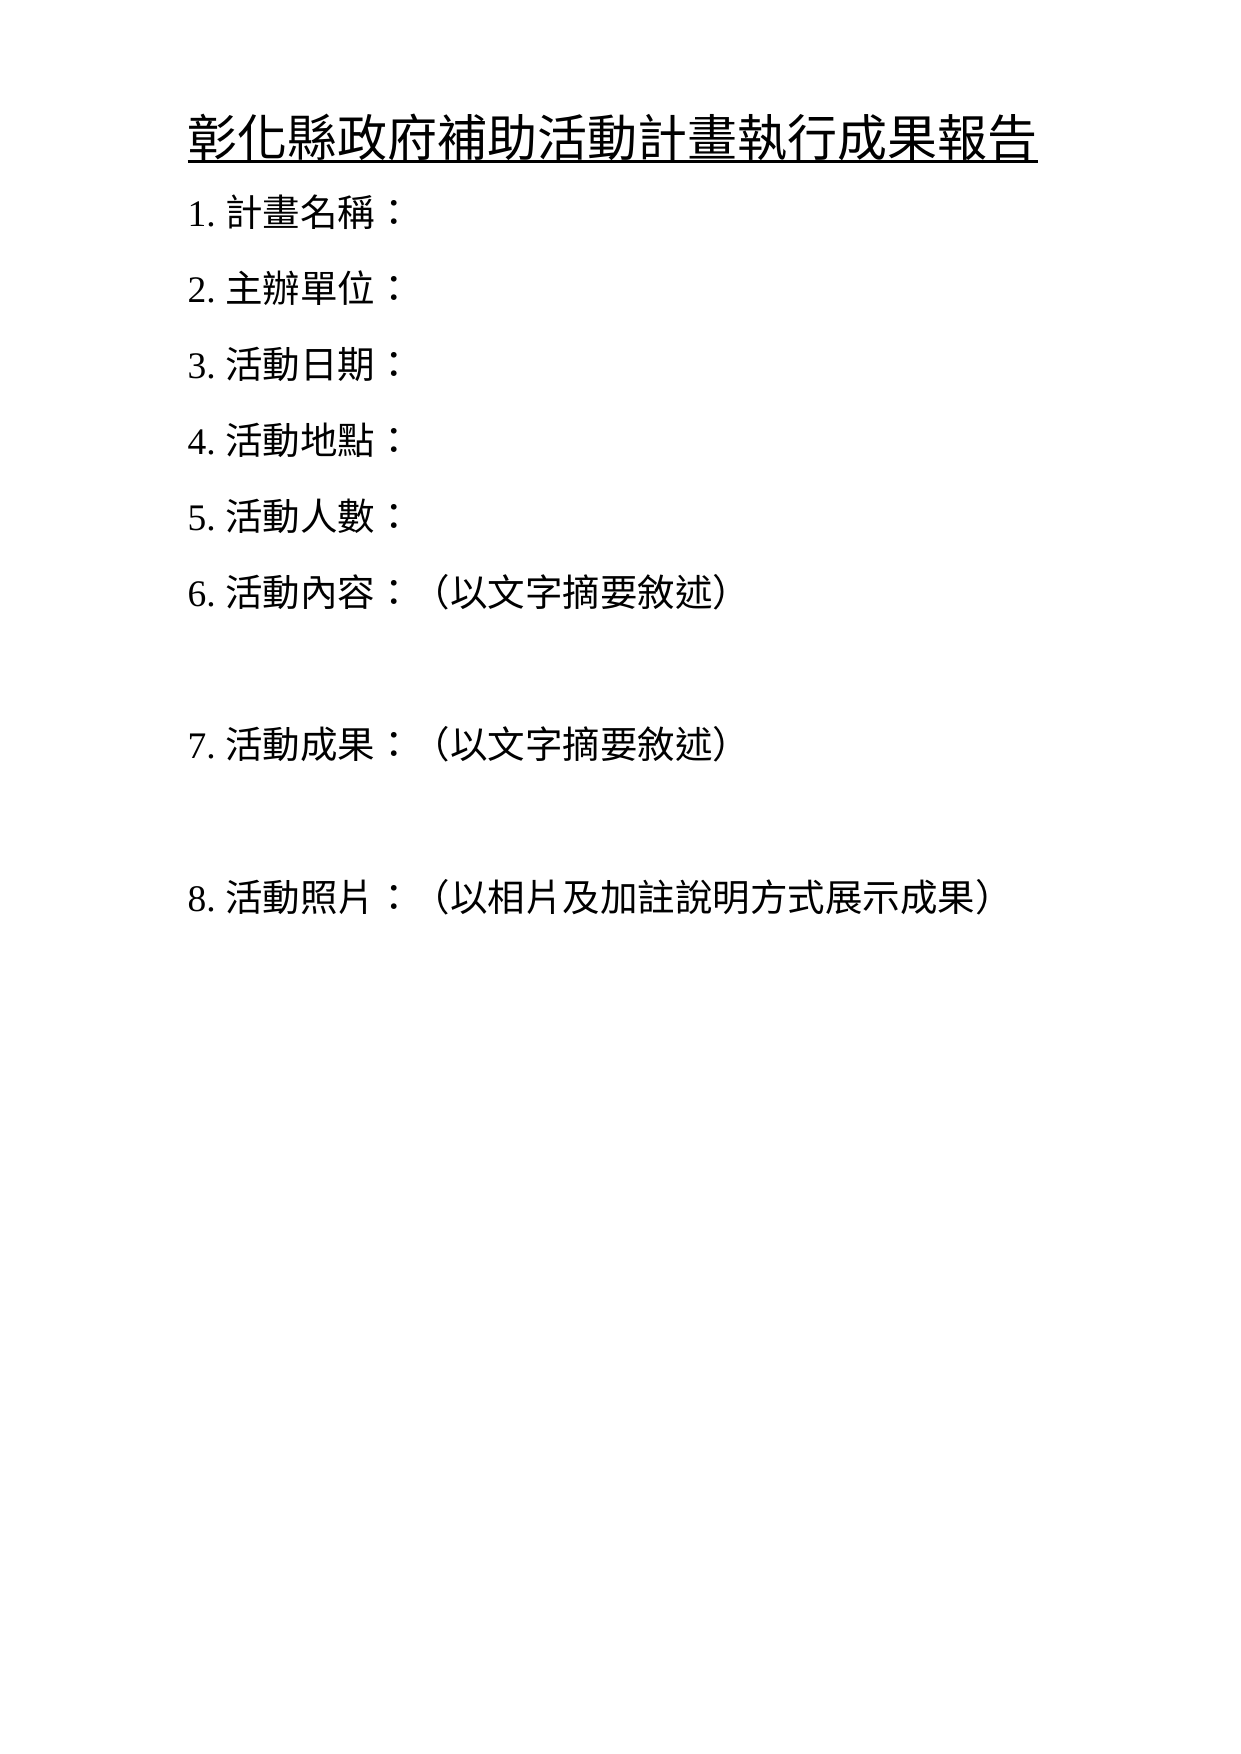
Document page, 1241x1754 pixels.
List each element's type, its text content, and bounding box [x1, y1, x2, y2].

list 活動照片：（以相片及加註說明方式展示成果） [187, 857, 1053, 933]
text 彰化縣政府補助活動計畫執行成果報告 [187, 96, 1053, 172]
list 活動成果：（以文字摘要敘述） [187, 704, 1053, 781]
list 活動日期： [187, 324, 1053, 400]
list 活動地點： [187, 400, 1053, 476]
list 主辦單位： [187, 248, 1053, 324]
list 活動內容：（以文字摘要敘述） [187, 552, 1053, 628]
list 活動人數： [187, 476, 1053, 552]
list 計畫名稱： [187, 172, 1053, 248]
